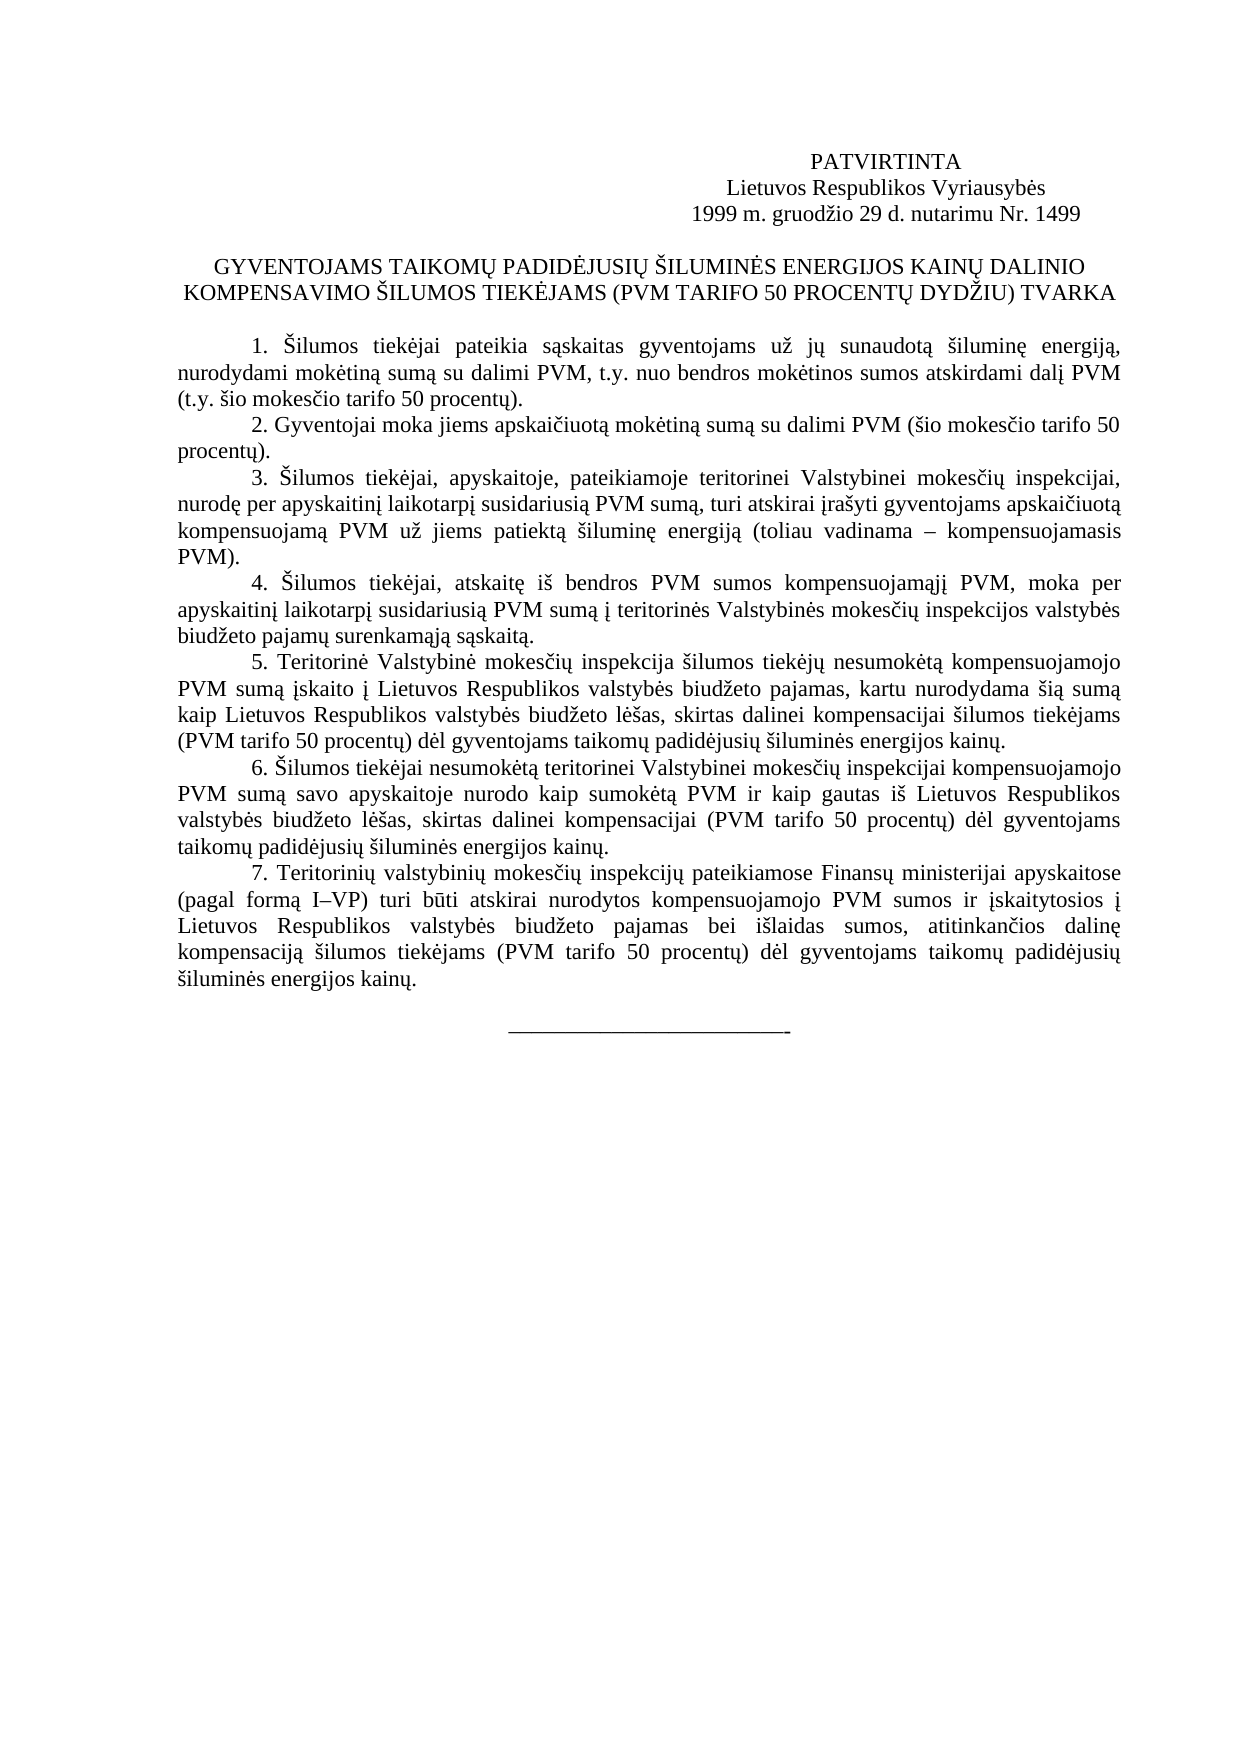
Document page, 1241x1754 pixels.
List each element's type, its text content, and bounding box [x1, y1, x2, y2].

text 4. Šilumos tiekėjai, atskaitę iš bendros PVM sumos kompensuojamąjį PVM, moka per apyskaitinį laikotarpį susidariusią PVM sumą į teritorinės Valstybinės mokesčių inspekcijos valstybės biudžeto pajamų surenkamąją sąskaitą. [177, 569, 1122, 648]
text 3. Šilumos tiekėjai, apyskaitoje, pateikiamoje teritorinei Valstybinei mokesčių inspekcijai, nurodę per apyskaitinį laikotarpį susidariusią PVM sumą, turi atskirai įrašyti gyventojams apskaičiuotą kompensuojamą PVM už jiems patiektą šiluminę energiją (toliau vadinama – kompensuojamasis PVM). [177, 464, 1122, 569]
text ––––––––––––––––––––––––- [177, 1017, 1122, 1044]
text Lietuvos Respublikos Vyriausybės 1999 m. gruodžio 29 d. nutarimu Nr. 1499 [650, 174, 1122, 227]
text 2. Gyventojai moka jiems apskaičiuotą mokėtiną sumą su dalimi PVM (šio mokesčio tarifo 50 procentų). [177, 411, 1122, 464]
text 5. Teritorinė Valstybinė mokesčių inspekcija šilumos tiekėjų nesumokėtą kompensuojamojo PVM sumą įskaito į Lietuvos Respublikos valstybės biudžeto pajamas, kartu nurodydama šią sumą kaip Lietuvos Respublikos valstybės biudžeto lėšas, skirtas dalinei kompensacijai šilumos tiekėjams (PVM tarifo 50 procentų) dėl gyventojams taikomų padidėjusių šiluminės energijos kainų. [177, 648, 1122, 754]
text 1. Šilumos tiekėjai pateikia sąskaitas gyventojams už jų sunaudotą šiluminę energiją, nurodydami mokėtiną sumą su dalimi PVM, t.y. nuo bendros mokėtinos sumos atskirdami dalį PVM (t.y. šio mokesčio tarifo 50 procentų). [177, 332, 1122, 411]
text 7. Teritorinių valstybinių mokesčių inspekcijų pateikiamose Finansų ministerijai apyskaitose (pagal formą I–VP) turi būti atskirai nurodytos kompensuojamojo PVM sumos ir įskaitytosios į Lietuvos Respublikos valstybės biudžeto pajamas bei išlaidas sumos, atitinkančios dalinę kompensaciją šilumos tiekėjams (PVM tarifo 50 procentų) dėl gyventojams taikomų padidėjusių šiluminės energijos kainų. [177, 859, 1122, 991]
text Patvirtinta [650, 148, 1122, 174]
text GYVENTOJAMS TAIKOMŲ PADIDĖJUSIŲ ŠILUMINĖS ENERGIJOS KAINŲ DALINIO KOMPENSAVIMO ŠILUMOS TIEKĖJAMS (PVM TARIFO 50 PROCENTŲ DYDŽIU) TVARKA [177, 253, 1122, 306]
text 6. Šilumos tiekėjai nesumokėtą teritorinei Valstybinei mokesčių inspekcijai kompensuojamojo PVM sumą savo apyskaitoje nurodo kaip sumokėtą PVM ir kaip gautas iš Lietuvos Respublikos valstybės biudžeto lėšas, skirtas dalinei kompensacijai (PVM tarifo 50 procentų) dėl gyventojams taikomų padidėjusių šiluminės energijos kainų. [177, 754, 1122, 859]
